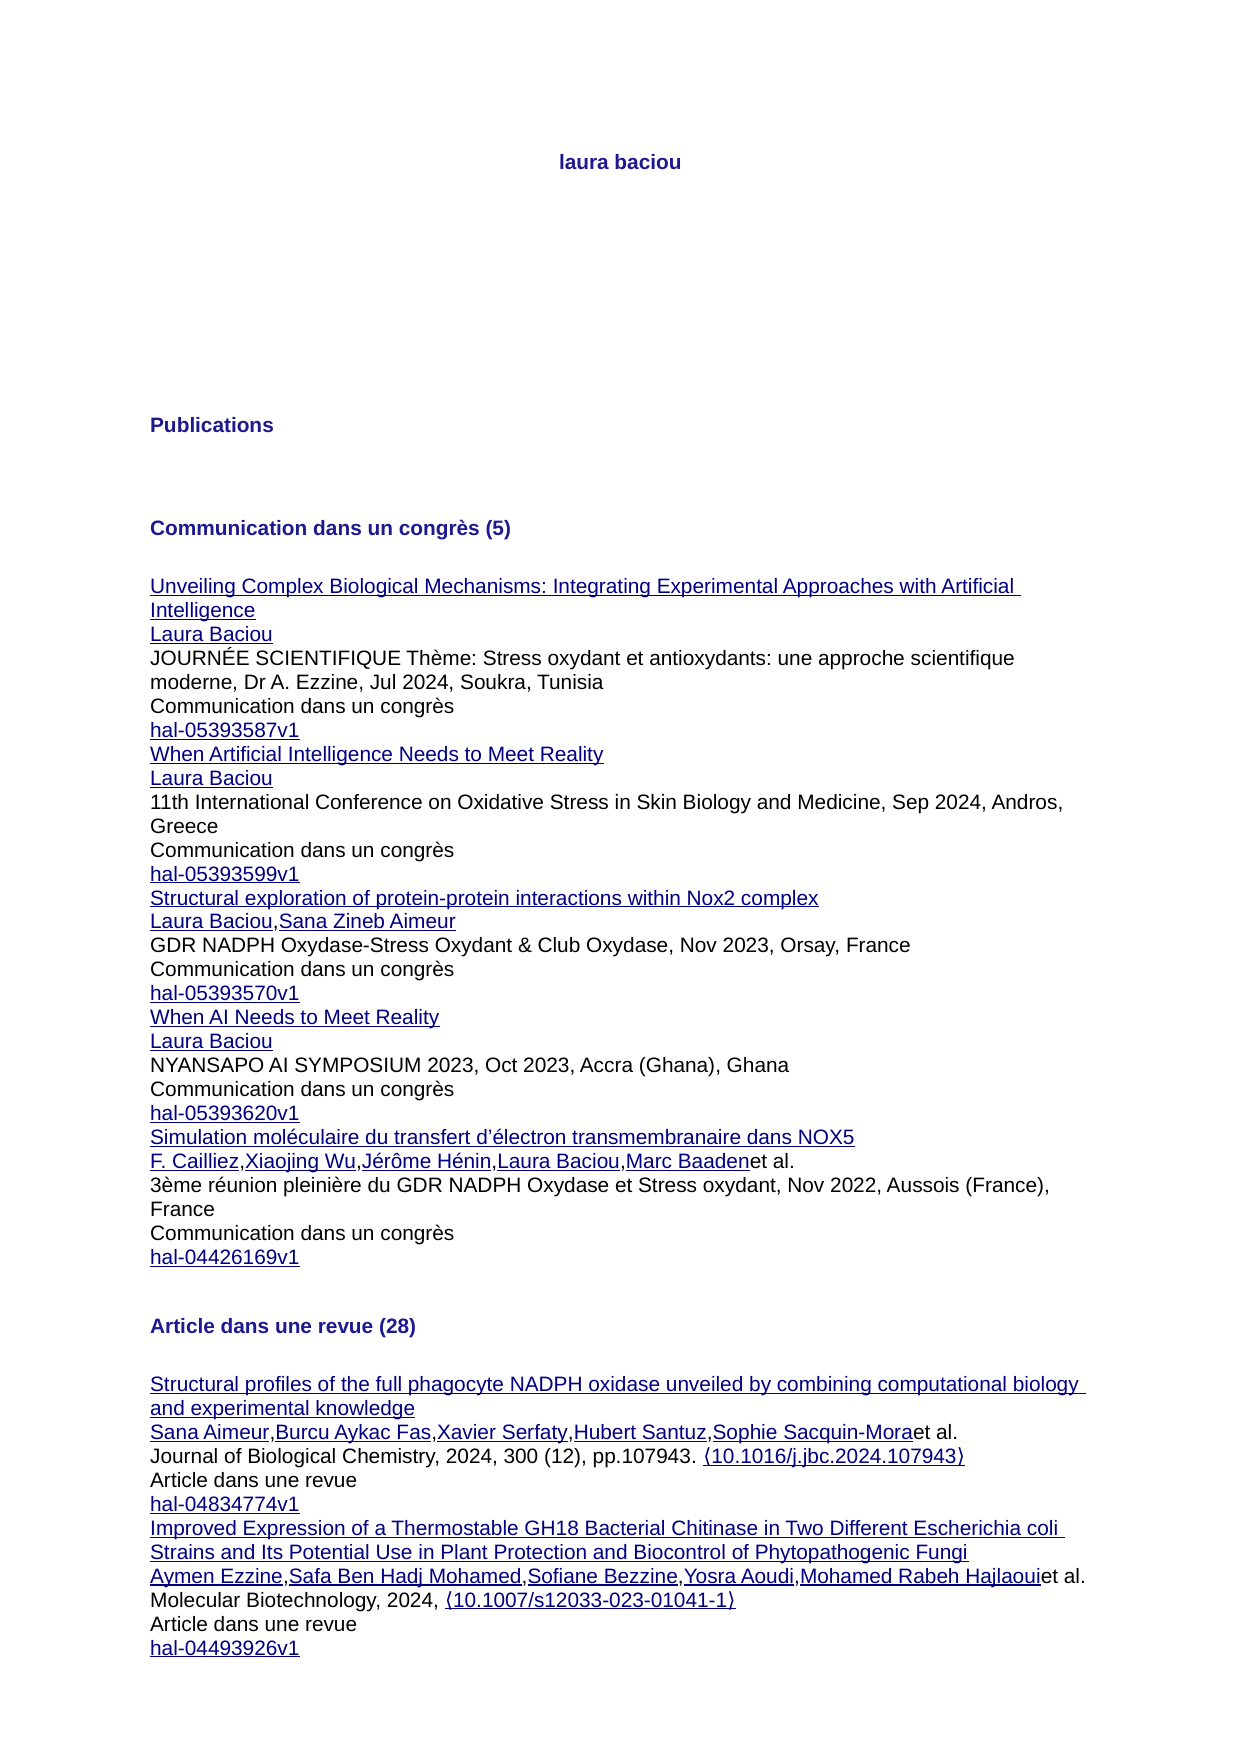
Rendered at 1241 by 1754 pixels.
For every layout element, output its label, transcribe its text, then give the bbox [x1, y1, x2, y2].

table_cell Structural exploration of protein-protein interactions within Nox2 complex Laura Baciou,Sana Zineb Aimeur GDR NADPH Oxydase-Stress Oxydant & Club Oxydase, Nov 2023, Orsay, France Communication dans un congrès hal-05393570v1 [150, 885, 1090, 1005]
table_cell When AI Needs to Meet Reality Laura Baciou NYANSAPO AI SYMPOSIUM 2023, Oct 2023, Accra (Ghana), Ghana Communication dans un congrès hal-05393620v1 [150, 1005, 1090, 1125]
subtitle laura baciou [150, 150, 1090, 174]
table_cell Simulation moléculaire du transfert d’électron transmembranaire dans NOX5 F. Cailliez,Xiaojing Wu,Jérôme Hénin,Laura Baciou,Marc Baadenet al. 3ème réunion pleinière du GDR NADPH Oxydase et Stress oxydant, Nov 2022, Aussois (France), France Communication dans un congrès hal-04426169v1 [150, 1125, 1090, 1269]
table_cell Improved Expression of a Thermostable GH18 Bacterial Chitinase in Two Different Escherichia coli Strains and Its Potential Use in Plant Protection and Biocontrol of Phytopathogenic Fungi Aymen Ezzine,Safa Ben Hadj Mohamed,Sofiane Bezzine,Yosra Aoudi,Mohamed Rabeh Hajlaouiet al. Molecular Biotechnology, 2024, ⟨10.1007/s12033-023-01041-1⟩ Article dans une revue hal-04493926v1 [150, 1516, 1090, 1659]
subtitle Article dans une revue (28) [150, 1313, 1090, 1337]
subtitle Communication dans un congrès (5) [150, 516, 1090, 539]
table_header Structural profiles of the full phagocyte NADPH oxidase unveiled by combining computational biology and experimental knowledge Sana Aimeur,Burcu Aykac Fas,Xavier Serfaty,Hubert Santuz,Sophie Sacquin-Moraet al. Journal of Biological Chemistry, 2024, 300 (12), pp.107943. ⟨10.1016/j.jbc.2024.107943⟩ Article dans une revue hal-04834774v1 [150, 1372, 1090, 1516]
table_header Unveiling Complex Biological Mechanisms: Integrating Experimental Approaches with Artificial Intelligence Laura Baciou JOURNÉE SCIENTIFIQUE Thème: Stress oxydant et antioxydants: une approche scientifique moderne, Dr A. Ezzine, Jul 2024, Soukra, Tunisia Communication dans un congrès hal-05393587v1 [150, 574, 1090, 742]
subtitle Publications [150, 412, 1090, 436]
table_cell When Artificial Intelligence Needs to Meet Reality Laura Baciou 11th International Conference on Oxidative Stress in Skin Biology and Medicine, Sep 2024, Andros, Greece Communication dans un congrès hal-05393599v1 [150, 742, 1090, 885]
